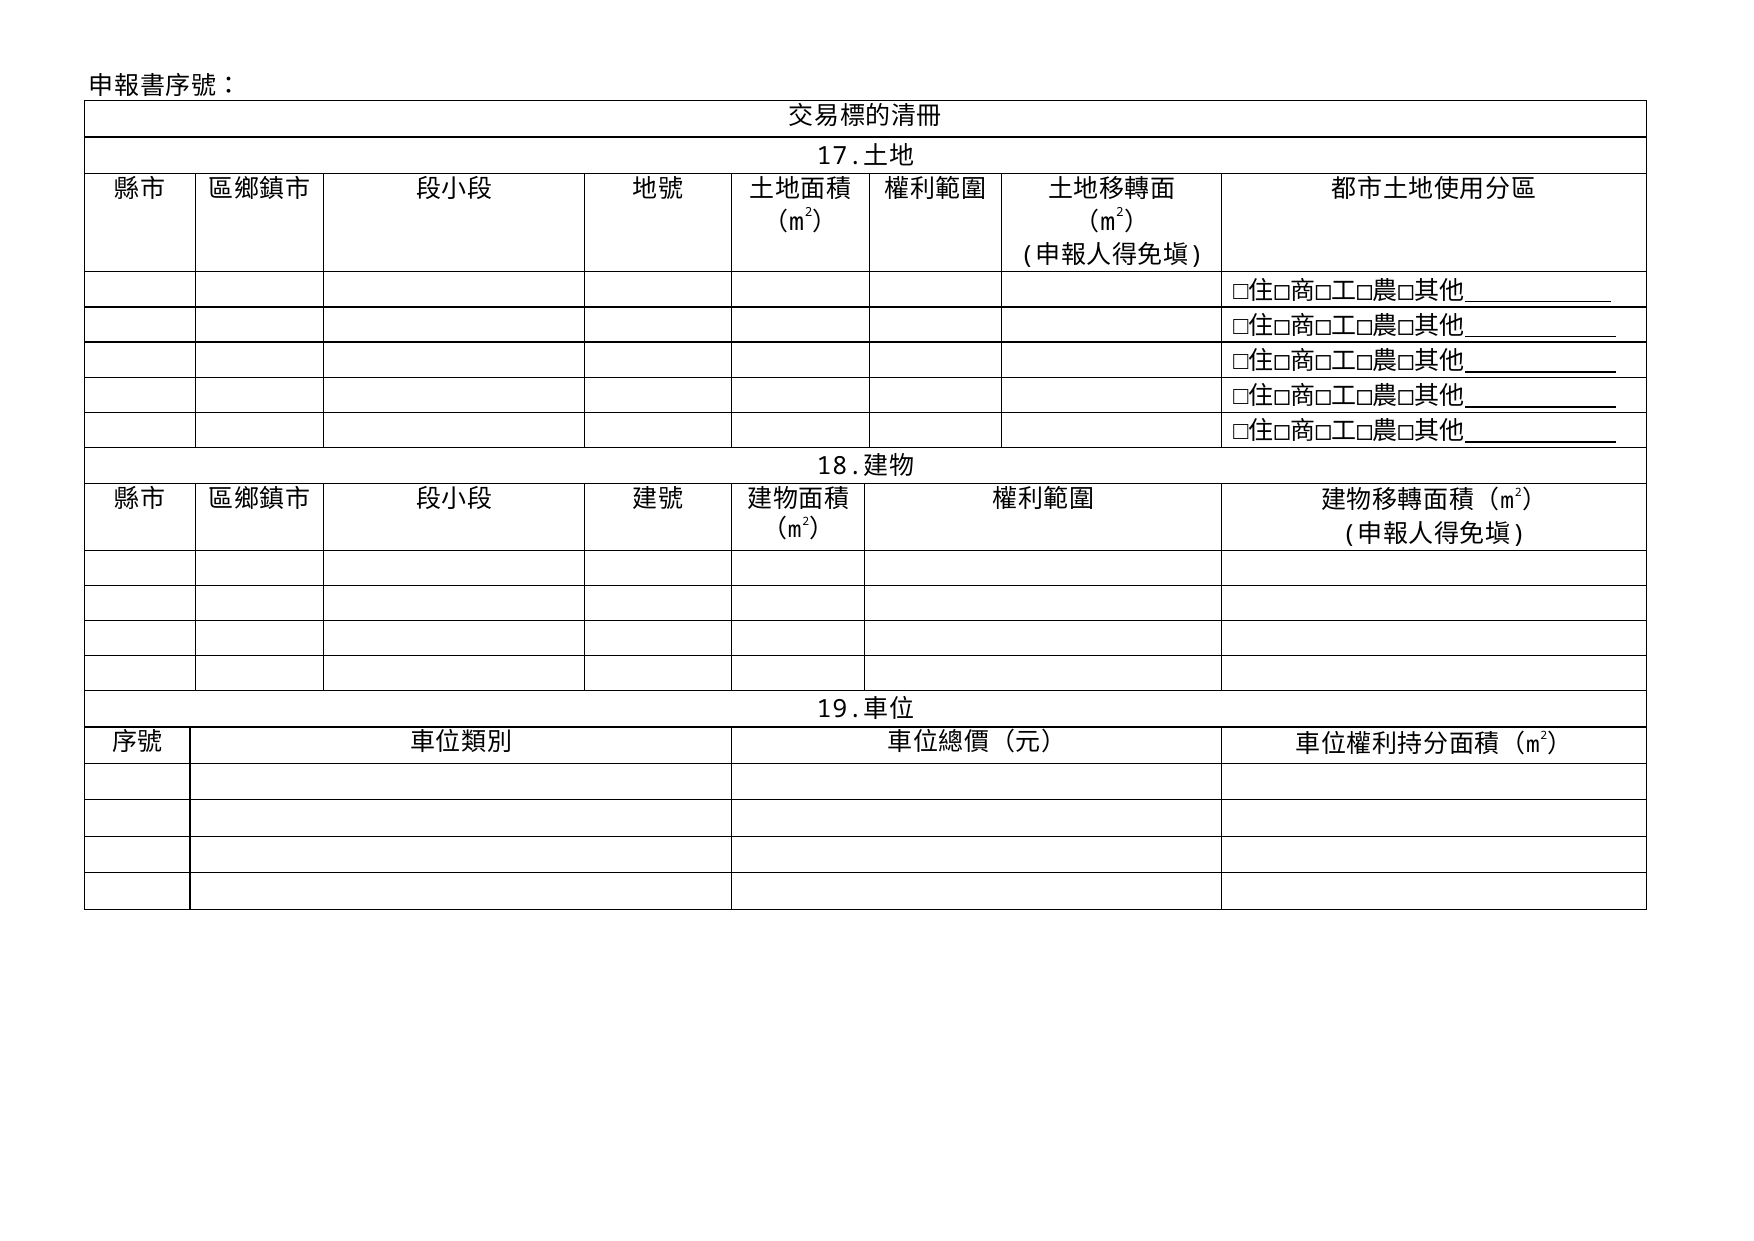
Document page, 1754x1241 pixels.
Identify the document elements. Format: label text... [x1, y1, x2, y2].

table_cell [1222, 586, 1646, 620]
table_cell [191, 800, 731, 836]
table_cell [196, 413, 323, 447]
table_cell [865, 586, 1221, 620]
table_cell 18.建物 [85, 448, 1646, 483]
table_cell 車位權利持分面積（m2） [1222, 728, 1646, 763]
table_cell [85, 586, 195, 620]
table_cell [732, 873, 1221, 909]
table_cell [85, 272, 195, 306]
table_cell [324, 378, 584, 412]
table_cell [1002, 413, 1221, 447]
table_cell [85, 873, 189, 909]
table_cell [85, 621, 195, 655]
table_cell [585, 308, 731, 341]
table_cell [732, 586, 864, 620]
table_cell [732, 551, 864, 585]
table_cell [85, 764, 189, 799]
table_cell 權利範圍 [870, 174, 1001, 271]
table_cell [196, 656, 323, 690]
table_cell [324, 272, 584, 306]
table_cell [324, 621, 584, 655]
table_cell 縣市 [85, 174, 195, 271]
table_cell [732, 800, 1221, 836]
table_cell [732, 413, 869, 447]
table_cell [585, 413, 731, 447]
table_cell [324, 586, 584, 620]
table_cell [196, 272, 323, 306]
table_cell [732, 837, 1221, 872]
table_cell [196, 621, 323, 655]
table_cell 都市土地使用分區 [1222, 174, 1646, 271]
table_cell [85, 800, 189, 836]
table_cell [324, 308, 584, 341]
table_cell [1222, 764, 1646, 799]
table_cell [865, 551, 1221, 585]
table_cell [1222, 551, 1646, 585]
table_cell 土地移轉面（m2） (申報人得免塡) [1002, 174, 1221, 271]
table_cell 縣市 [85, 484, 195, 549]
table_cell 車位類別 [191, 728, 731, 763]
table_cell [870, 343, 1001, 377]
table_cell [1222, 837, 1646, 872]
table_cell 建物面積（m2） [732, 484, 864, 549]
table_cell [196, 586, 323, 620]
table_cell □住□商□工□農□其他 [1222, 413, 1646, 447]
text 申報書序號： [89, 71, 1642, 100]
table_cell 車位總價（元） [732, 728, 1221, 763]
table_cell [1222, 621, 1646, 655]
table_cell □住□商□工□農□其他 [1222, 308, 1646, 341]
table_cell [85, 837, 189, 872]
table_cell [85, 308, 195, 341]
table_cell [870, 308, 1001, 341]
table_cell 地號 [585, 174, 731, 271]
table_cell [1002, 343, 1221, 377]
table_cell [585, 343, 731, 377]
table_cell [585, 551, 731, 585]
table_cell 序號 [85, 728, 189, 763]
table_cell [1002, 308, 1221, 341]
table_cell [191, 873, 731, 909]
table_cell [324, 343, 584, 377]
table_cell [191, 837, 731, 872]
table_cell 權利範圍 [865, 484, 1221, 549]
table_cell [732, 378, 869, 412]
table_cell [870, 378, 1001, 412]
table_cell [196, 551, 323, 585]
table_cell 建物移轉面積（m2） (申報人得免塡) [1222, 484, 1646, 549]
table_cell [585, 656, 731, 690]
table_cell 區鄉鎮市 [196, 174, 323, 271]
table_cell [196, 343, 323, 377]
table_cell [585, 621, 731, 655]
table_cell [732, 621, 864, 655]
table_cell [870, 413, 1001, 447]
table_cell 區鄉鎮市 [196, 484, 323, 549]
table_cell [865, 656, 1221, 690]
table_header 交易標的清冊 [85, 101, 1646, 136]
table_cell [85, 378, 195, 412]
table_cell 土地面積（m2） [732, 174, 869, 271]
table_cell [732, 272, 869, 306]
table_cell [1222, 656, 1646, 690]
table_cell [1222, 873, 1646, 909]
table_cell 19.車位 [85, 691, 1646, 726]
table_cell [870, 272, 1001, 306]
table_cell [732, 343, 869, 377]
table_cell [732, 308, 869, 341]
table_cell [85, 656, 195, 690]
table_cell [196, 308, 323, 341]
table_cell [85, 413, 195, 447]
table_cell [865, 621, 1221, 655]
table_cell 段小段 [324, 484, 584, 549]
table_cell [1222, 800, 1646, 836]
table_cell [85, 343, 195, 377]
table_cell [585, 378, 731, 412]
table_cell [1002, 378, 1221, 412]
table_cell [324, 656, 584, 690]
table_cell [585, 586, 731, 620]
table_cell [732, 656, 864, 690]
table_cell [324, 551, 584, 585]
table_cell [732, 764, 1221, 799]
table_cell □住□商□工□農□其他 [1222, 343, 1646, 377]
table_cell 段小段 [324, 174, 584, 271]
table_cell □住□商□工□農□其他 [1222, 378, 1646, 412]
table_cell [191, 764, 731, 799]
table_cell [324, 413, 584, 447]
table_cell [196, 378, 323, 412]
table_cell □住□商□工□農□其他 [1222, 272, 1646, 306]
table_cell [85, 551, 195, 585]
table_cell 建號 [585, 484, 731, 549]
table_cell [585, 272, 731, 306]
table_cell [1002, 272, 1221, 306]
table_cell 17.土地 [85, 138, 1646, 173]
